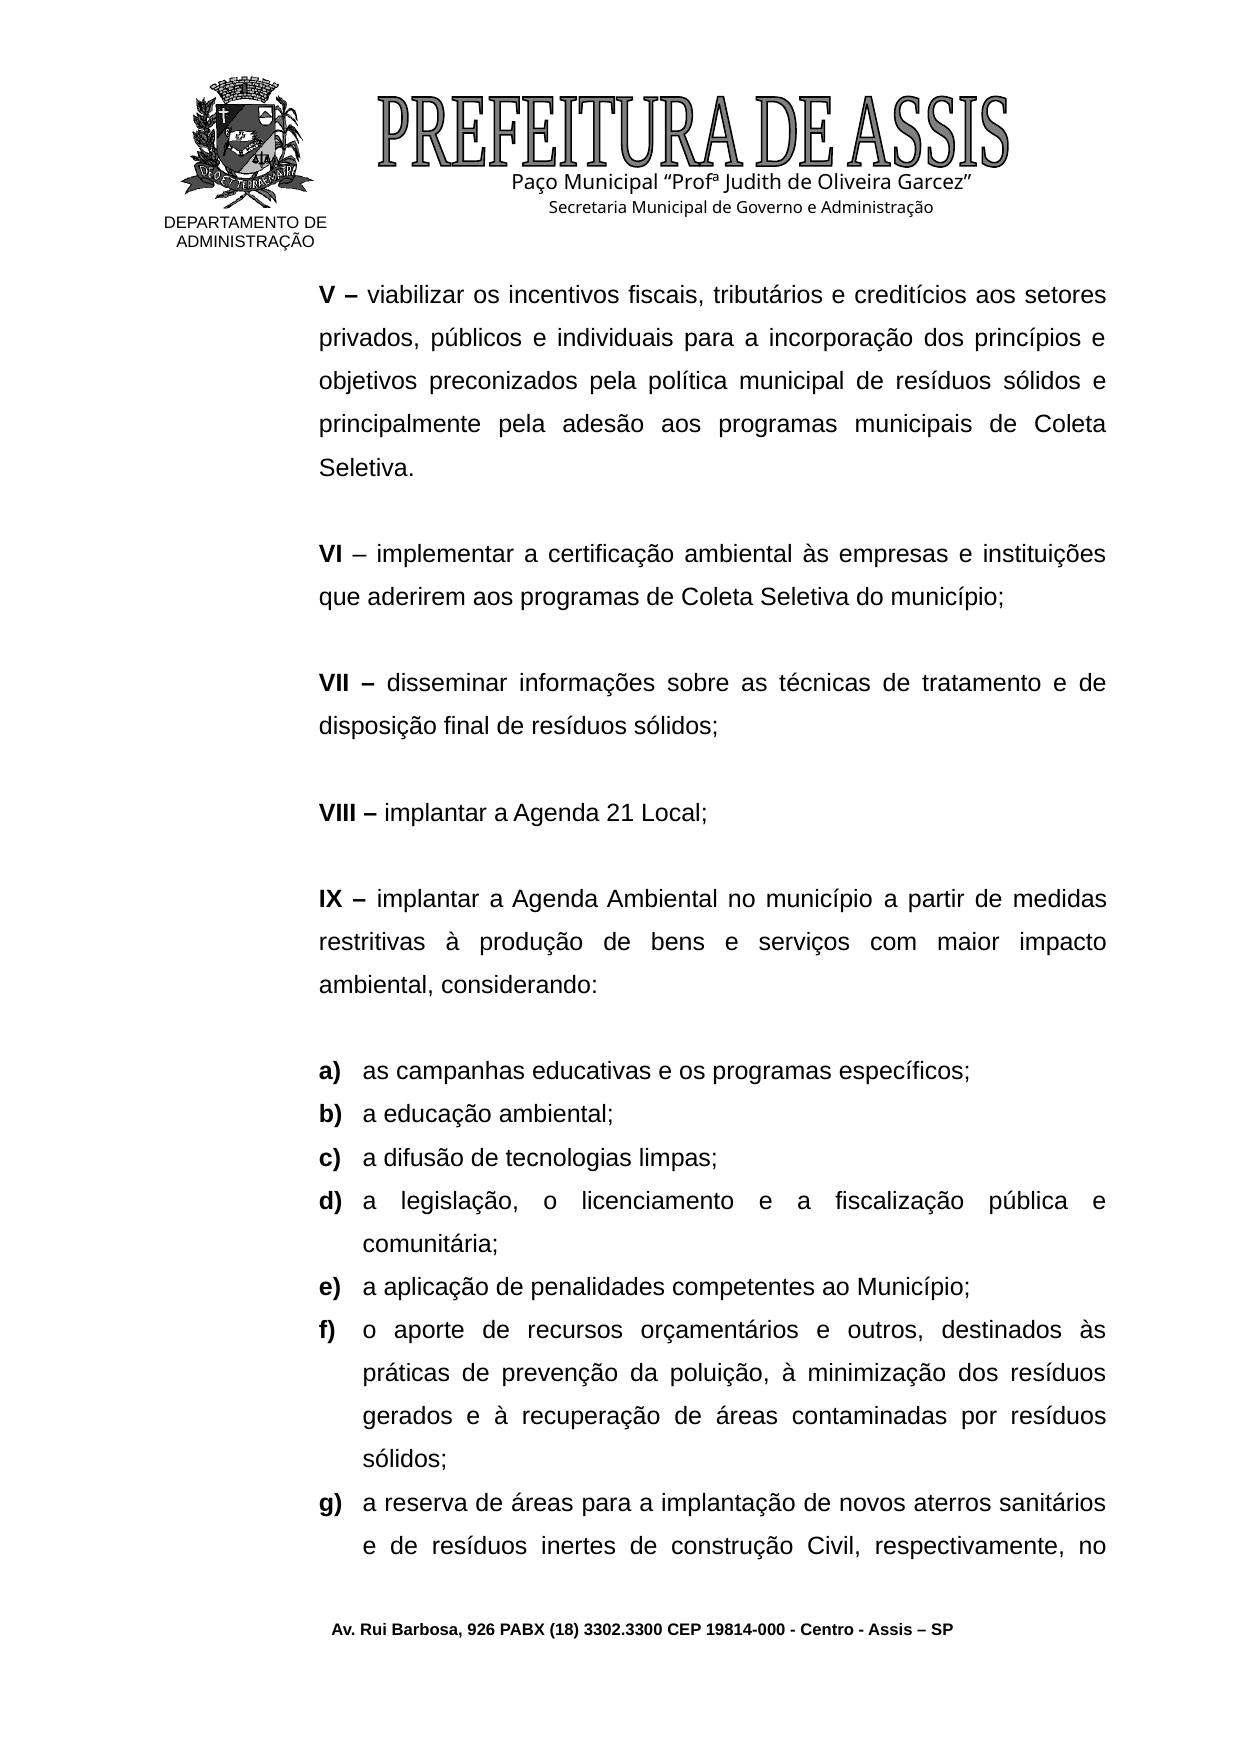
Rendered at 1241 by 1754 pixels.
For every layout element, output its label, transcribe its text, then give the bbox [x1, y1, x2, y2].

text VII – disseminar informações sobre as técnicas de tratamento e de disposição final de resíduos sólidos; [169, 668, 1107, 740]
list a reserva de áreas para a implantação de novos aterros sanitários e de resíduos inertes de construção Civil, respectivamente, no [319, 1487, 1107, 1559]
list a difusão de tecnologias limpas; [319, 1142, 1107, 1171]
text IX – implantar a Agenda Ambiental no município a partir de medidas restritivas à produção de bens e serviços com maior impacto ambiental, considerando: [169, 884, 1107, 999]
text VI – implementar a certificação ambiental às empresas e instituições que aderirem aos programas de Coleta Seletiva do município; [169, 539, 1107, 611]
list a educação ambiental; [319, 1099, 1107, 1128]
list as campanhas educativas e os programas específicos; [319, 1056, 1107, 1085]
list o aporte de recursos orçamentários e outros, destinados às práticas de prevenção da poluição, à minimização dos resíduos gerados e à recuperação de áreas contaminadas por resíduos sólidos; [319, 1315, 1107, 1473]
list a aplicação de penalidades competentes ao Município; [319, 1272, 1107, 1301]
list a legislação, o licenciamento e a fiscalização pública e comunitária; [319, 1186, 1107, 1257]
text V – viabilizar os incentivos fiscais, tributários e creditícios aos setores privados, públicos e individuais para a incorporação dos princípios e objetivos preconizados pela política municipal de resíduos sólidos e principalmente pela adesão aos programas municipais de Coleta Seletiva. [169, 280, 1107, 481]
text VIII – implantar a Agenda 21 Local; [169, 797, 1107, 826]
